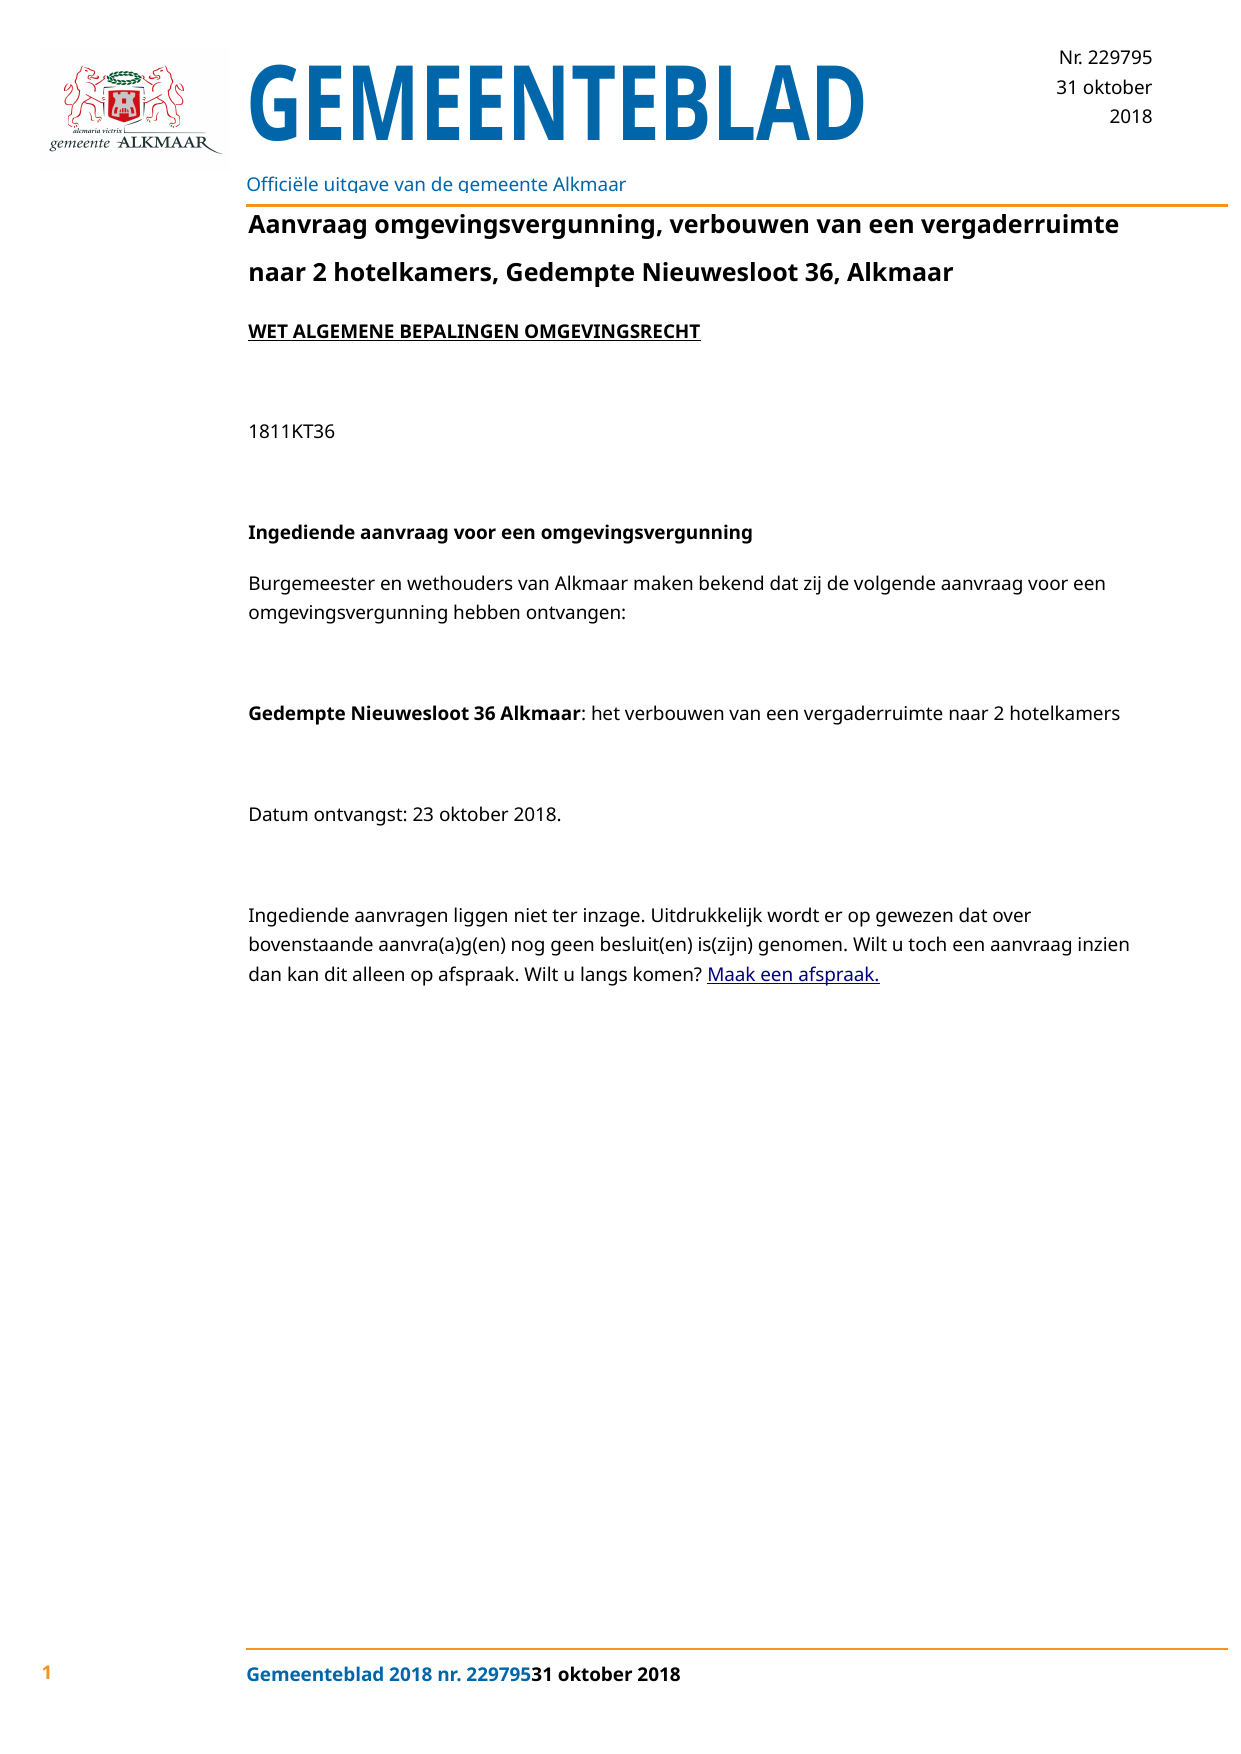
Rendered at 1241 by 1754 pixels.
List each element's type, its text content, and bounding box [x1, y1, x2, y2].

text Ingediende aanvragen liggen niet ter inzage. Uitdrukkelijk wordt er op gewezen dat over bovenstaande aanvra(a)g(en) nog geen besluit(en) is(zijn) genomen. Wilt u toch een aanvraag inzien dan kan dit alleen op afspraak. Wilt u langs komen? Maak een afspraak. [248, 902, 1152, 987]
text Aanvraag omgevingsvergunning, verbouwen van een vergaderruimte naar 2 hotelkamers, Gedempte Nieuwesloot 36, Alkmaar [248, 207, 1152, 288]
text Datum ontvangst: 23 oktober 2018. [248, 801, 1152, 827]
text 1811KT36 [248, 419, 1152, 444]
text Burgemeester en wethouders van Alkmaar maken bekend dat zij de volgende aanvraag voor een omgevingsvergunning hebben ontvangen: [248, 570, 1152, 625]
text Ingediende aanvraag voor een omgevingsvergunning [248, 519, 1152, 545]
text WET ALGEMENE BEPALINGEN OMGEVINGSRECHT [248, 318, 1152, 344]
picture [41, 47, 231, 172]
text Gedempte Nieuwesloot 36 Alkmaar: het verbouwen van een vergaderruimte naar 2 hotelkamers [248, 700, 1152, 726]
